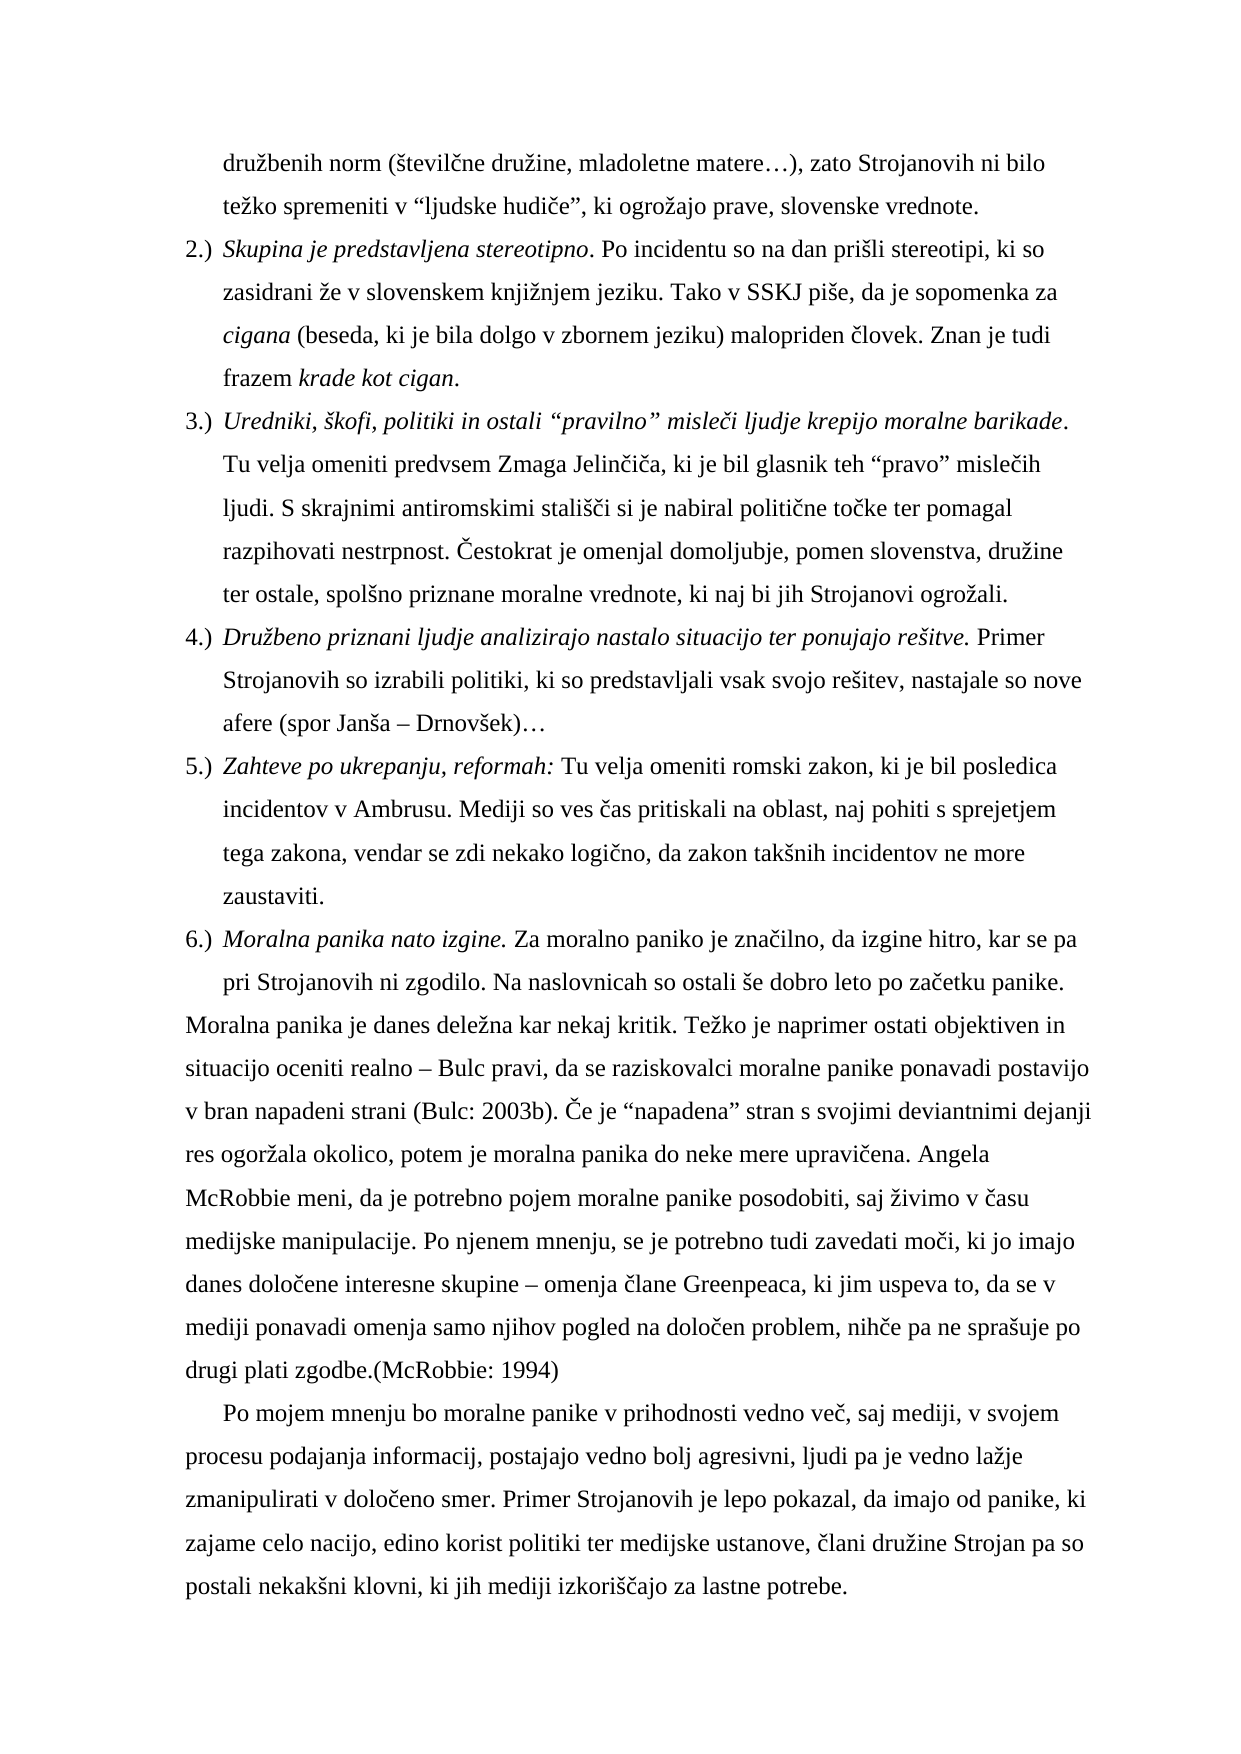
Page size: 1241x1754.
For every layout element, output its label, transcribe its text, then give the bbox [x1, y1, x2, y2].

list Skupina je predstavljena stereotipno. Po incidentu so na dan prišli stereotipi, ki so zasidrani že v slovenskem knjižnjem jeziku. Tako v SSKJ piše, da je sopomenka za cigana (beseda, ki je bila dolgo v zbornem jeziku) malopriden človek. Znan je tudi frazem krade kot cigan. [185, 234, 1093, 392]
list Družbeno priznani ljudje analizirajo nastalo situacijo ter ponujajo rešitve. Primer Strojanovih so izrabili politiki, ki so predstavljali vsak svojo rešitev, nastajale so nove afere (spor Janša – Drnovšek)… [185, 622, 1093, 737]
list Uredniki, škofi, politiki in ostali “pravilno” misleči ljudje krepijo moralne barikade. Tu velja omeniti predvsem Zmaga Jelinčiča, ki je bil glasnik teh “pravo” mislečih ljudi. S skrajnimi antiromskimi stališči si je nabiral politične točke ter pomagal razpihovati nestrpnost. Čestokrat je omenjal domoljubje, pomen slovenstva, družine ter ostale, spolšno priznane moralne vrednote, ki naj bi jih Strojanovi ogrožali. [185, 406, 1093, 608]
text Po mojem mnenju bo moralne panike v prihodnosti vedno več, saj mediji, v svojem procesu podajanja informacij, postajajo vedno bolj agresivni, ljudi pa je vedno lažje zmanipulirati v določeno smer. Primer Strojanovih je lepo pokazal, da imajo od panike, ki zajame celo nacijo, edino korist politiki ter medijske ustanove, člani družine Strojan pa so postali nekakšni klovni, ki jih mediji izkoriščajo za lastne potrebe. [185, 1398, 1093, 1599]
list Moralna panika nato izgine. Za moralno paniko je značilno, da izgine hitro, kar se pa pri Strojanovih ni zgodilo. Na naslovnicah so ostali še dobro leto po začetku panike. [185, 924, 1093, 996]
list družbenih norm (številčne družine, mladoletne matere…), zato Strojanovih ni bilo težko spremeniti v “ljudske hudiče”, ki ogrožajo prave, slovenske vrednote. [185, 148, 1093, 219]
text Moralna panika je danes deležna kar nekaj kritik. Težko je naprimer ostati objektiven in situacijo oceniti realno – Bulc pravi, da se raziskovalci moralne panike ponavadi postavijo v bran napadeni strani (Bulc: 2003b). Če je “napadena” stran s svojimi deviantnimi dejanji res ogoržala okolico, potem je moralna panika do neke mere upravičena. Angela McRobbie meni, da je potrebno pojem moralne panike posodobiti, saj živimo v času medijske manipulacije. Po njenem mnenju, se je potrebno tudi zavedati moči, ki jo imajo danes določene interesne skupine – omenja člane Greenpeaca, ki jim uspeva to, da se v mediji ponavadi omenja samo njihov pogled na določen problem, nihče pa ne sprašuje po drugi plati zgodbe.(McRobbie: 1994) [185, 1010, 1093, 1384]
list Zahteve po ukrepanju, reformah: Tu velja omeniti romski zakon, ki je bil posledica incidentov v Ambrusu. Mediji so ves čas pritiskali na oblast, naj pohiti s sprejetjem tega zakona, vendar se zdi nekako logično, da zakon takšnih incidentov ne more zaustaviti. [185, 751, 1093, 909]
